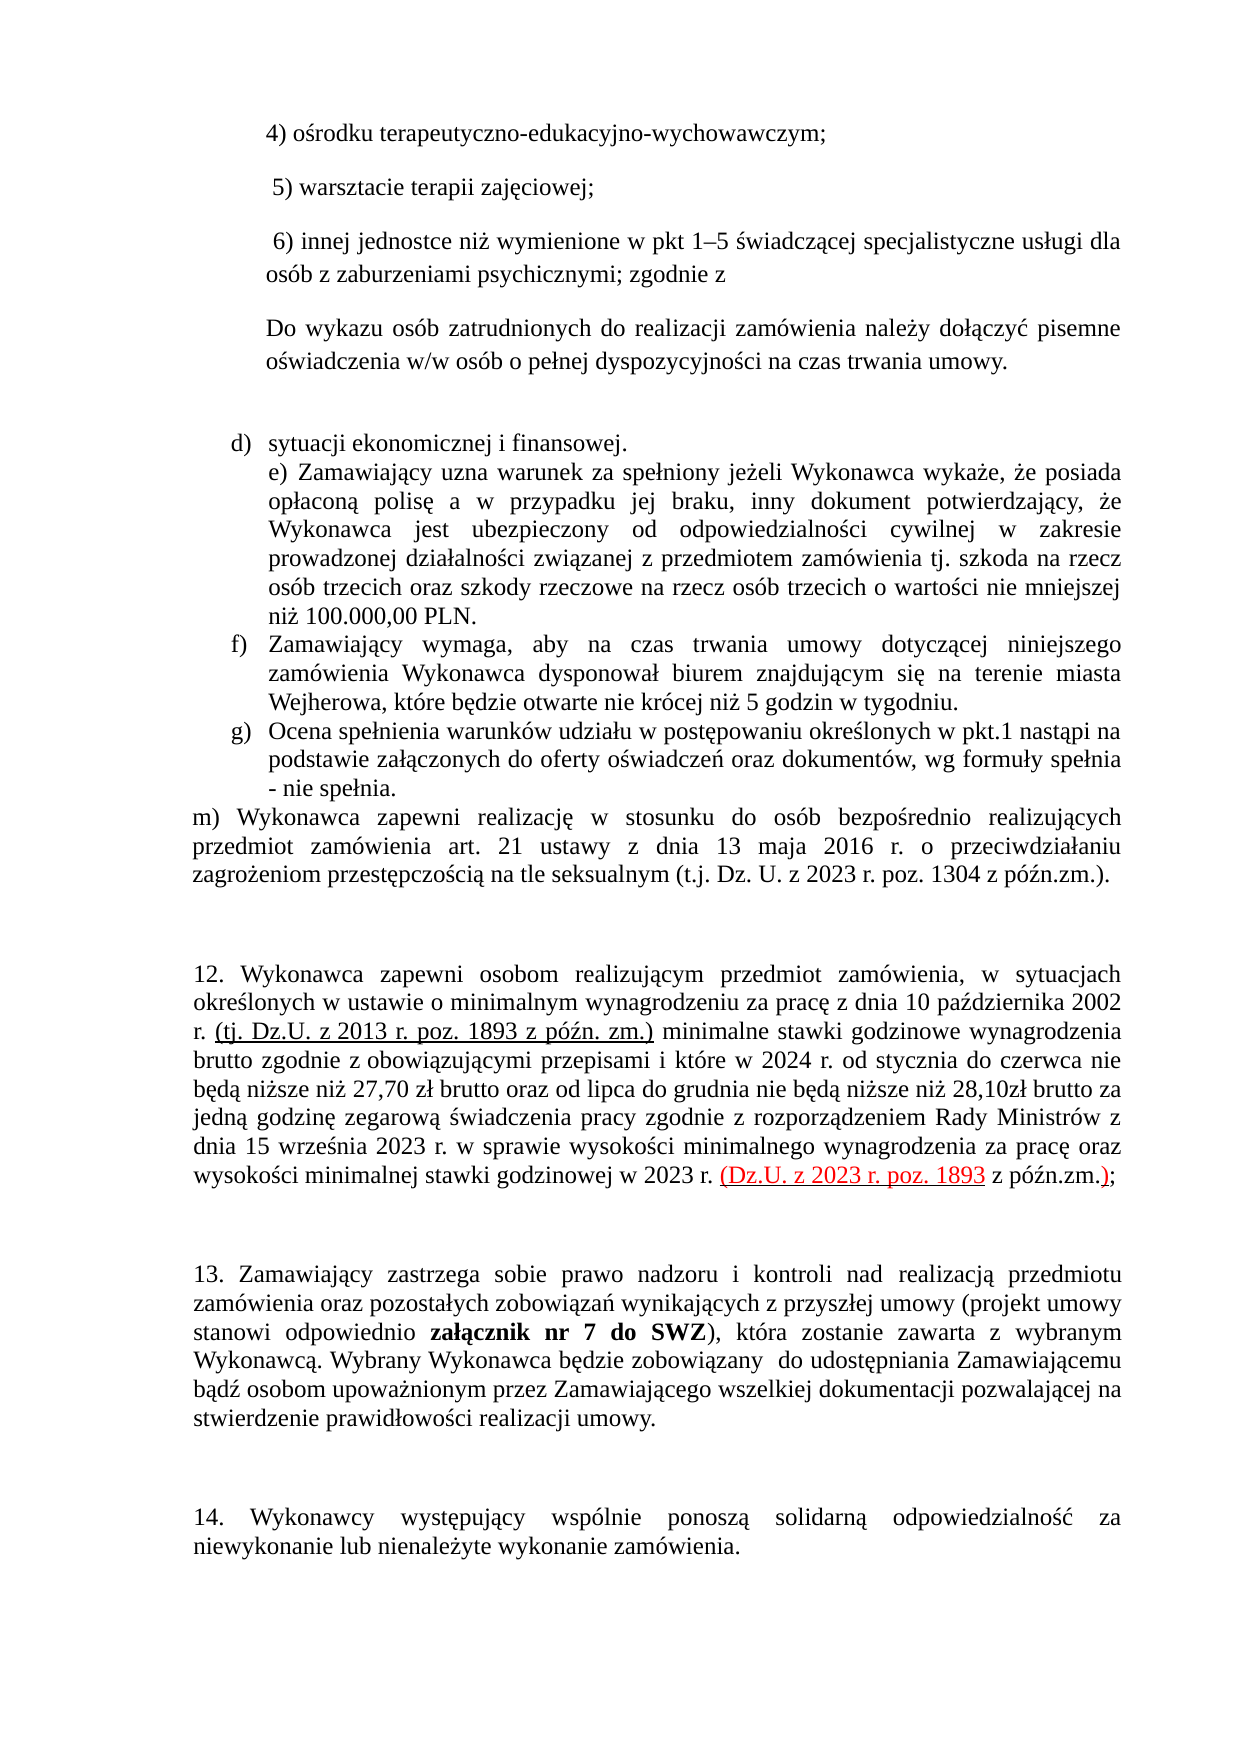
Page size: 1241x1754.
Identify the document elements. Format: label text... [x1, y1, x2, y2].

list Ocena spełnienia warunków udziału w postępowaniu określonych w pkt.1 nastąpi na podstawie załączonych do oferty oświadczeń oraz dokumentów, wg formuły spełnia - nie spełnia. [231, 716, 1122, 802]
text 4) ośrodku terapeutyczno-edukacyjno-wychowawczym; [118, 118, 1122, 147]
text Do wykazu osób zatrudnionych do realizacji zamówienia należy dołączyć pisemne oświadczenia w/w osób o pełnej dyspozycyjności na czas trwania umowy. [266, 313, 1122, 374]
list 13. Zamawiający zastrzega sobie prawo nadzoru i kontroli nad realizacją przedmiotu zamówienia oraz pozostałych zobowiązań wynikających z przyszłej umowy (projekt umowy stanowi odpowiednio załącznik nr 7 do SWZ), która zostanie zawarta z wybranym Wykonawcą. Wybrany Wykonawca będzie zobowiązany do udostępniania Zamawiającemu bądź osobom upoważnionym przez Zamawiającego wszelkiej dokumentacji pozwalającej na stwierdzenie prawidłowości realizacji umowy. [193, 1259, 1122, 1432]
list m) Wykonawca zapewni realizację w stosunku do osób bezpośrednio realizujących przedmiot zamówienia art. 21 ustawy z dnia 13 maja 2016 r. o przeciwdziałaniu zagrożeniom przestępczością na tle seksualnym (t.j. Dz. U. z 2023 r. poz. 1304 z późn.zm.). [192, 802, 1122, 888]
text 6) innej jednostce niż wymienione w pkt 1–5 świadczącej specjalistyczne usługi dla osób z zaburzeniami psychicznymi; zgodnie z [266, 226, 1122, 288]
text 5) warsztacie terapii zajęciowej; [118, 172, 1122, 201]
list Zamawiający wymaga, aby na czas trwania umowy dotyczącej niniejszego zamówienia Wykonawca dysponował biurem znajdującym się na terenie miasta Wejherowa, które będzie otwarte nie krócej niż 5 godzin w tygodniu. [231, 629, 1122, 716]
list 12. Wykonawca zapewni osobom realizującym przedmiot zamówienia, w sytuacjach określonych w ustawie o minimalnym wynagrodzeniu za pracę z dnia 10 października 2002 r. (tj. Dz.U. z 2013 r. poz. 1893 z późn. zm.) minimalne stawki godzinowe wynagrodzenia brutto zgodnie z obowiązującymi przepisami i które w 2024 r. od stycznia do czerwca nie będą niższe niż 27,70 zł brutto oraz od lipca do grudnia nie będą niższe niż 28,10zł brutto za jedną godzinę zegarową świadczenia pracy zgodnie z rozporządzeniem Rady Ministrów z dnia 15 września 2023 r. w sprawie wysokości minimalnego wynagrodzenia za pracę oraz wysokości minimalnej stawki godzinowej w 2023 r. (Dz.U. z 2023 r. poz. 1893 z późn.zm.); [193, 959, 1122, 1189]
list sytuacji ekonomicznej i finansowej. [231, 428, 1122, 457]
list 14. Wykonawcy występujący wspólnie ponoszą solidarną odpowiedzialność za niewykonanie lub nienależyte wykonanie zamówienia. [193, 1502, 1122, 1559]
list Zamawiający uzna warunek za spełniony jeżeli Wykonawca wykaże, że posiada opłaconą polisę a w przypadku jej braku, inny dokument potwierdzający, że Wykonawca jest ubezpieczony od odpowiedzialności cywilnej w zakresie prowadzonej działalności związanej z przedmiotem zamówienia tj. szkoda na rzecz osób trzecich oraz szkody rzeczowe na rzecz osób trzecich o wartości nie mniejszej niż 100.000,00 PLN. [268, 457, 1122, 629]
